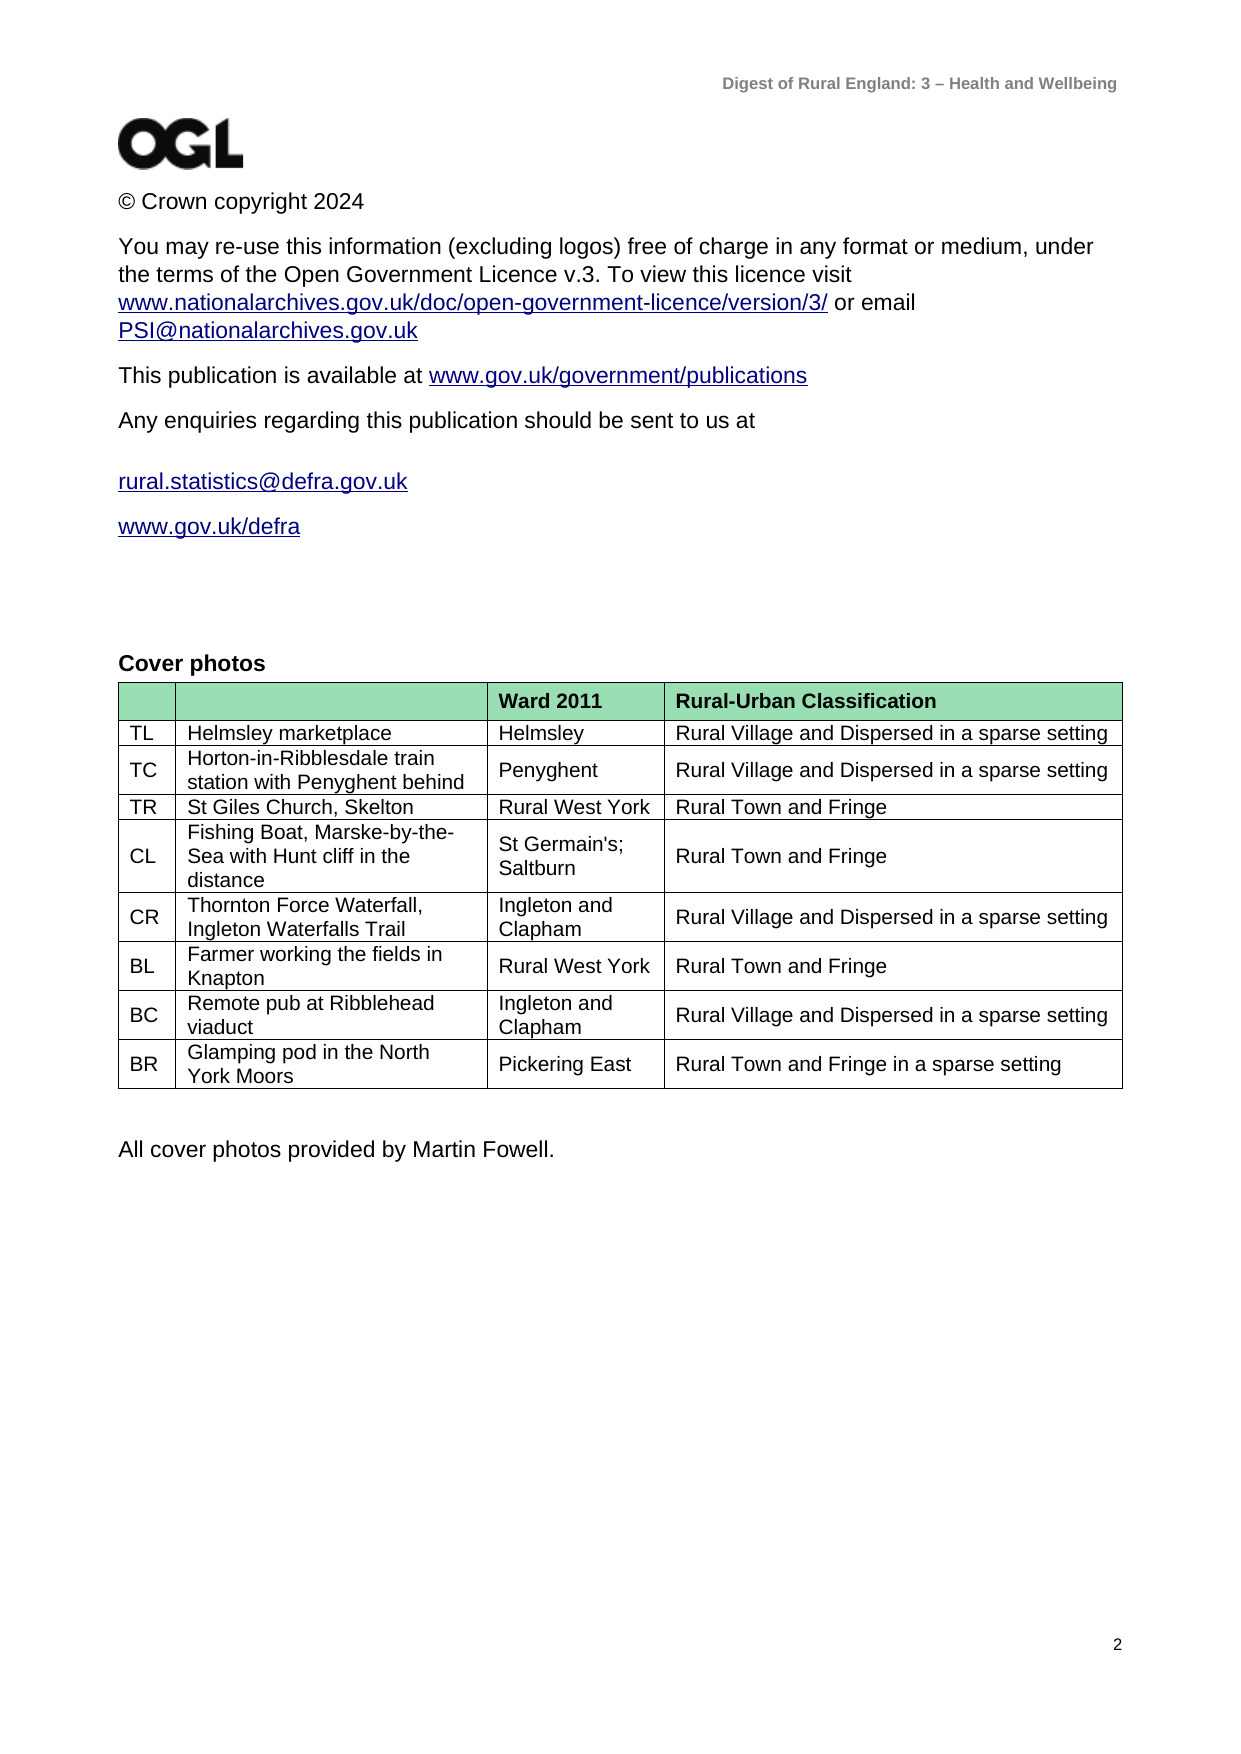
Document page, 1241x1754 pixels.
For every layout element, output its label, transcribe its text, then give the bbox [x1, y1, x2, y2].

text rural.statistics@defra.gov.uk [118, 468, 1122, 495]
table_cell St Germain's; Saltburn [488, 820, 664, 892]
table_cell CR [119, 893, 175, 941]
table_cell Farmer working the fields in Knapton [176, 942, 487, 989]
table_cell Horton-in-Ribblesdale train station with Penyghent behind [176, 746, 487, 794]
text Cover photos [118, 650, 1122, 676]
table_cell Ingleton and Clapham [488, 893, 664, 941]
table_cell Glamping pod in the North York Moors [176, 1040, 487, 1087]
table_cell Rural Town and Fringe [665, 820, 1122, 892]
table_cell Ingleton and Clapham [488, 991, 664, 1038]
table_cell Thornton Force Waterfall, Ingleton Waterfalls Trail [176, 893, 487, 941]
table_cell Helmsley marketplace [176, 721, 487, 745]
table_cell TL [119, 721, 175, 745]
table_cell Penyghent [488, 746, 664, 794]
table_header Ward 2011 [488, 683, 664, 720]
table_cell Rural Town and Fringe in a sparse setting [665, 1040, 1122, 1087]
table_cell BL [119, 942, 175, 989]
table_cell Rural Village and Dispersed in a sparse setting [665, 991, 1122, 1038]
text © Crown copyright 2024 [118, 188, 1122, 214]
text All cover photos provided by Martin Fowell. [118, 1136, 1122, 1162]
text Any enquiries regarding this publication should be sent to us at [118, 407, 1122, 433]
table_cell Rural West York [488, 942, 664, 989]
table_cell Rural Town and Fringe [665, 795, 1122, 819]
text This publication is available at www.gov.uk/government/publications [118, 362, 1122, 388]
table_header [176, 683, 487, 720]
table_header [119, 683, 175, 720]
table_cell Rural Town and Fringe [665, 942, 1122, 989]
table_cell Pickering East [488, 1040, 664, 1087]
table_cell Rural Village and Dispersed in a sparse setting [665, 893, 1122, 941]
table_header Rural-Urban Classification [665, 683, 1122, 720]
table_cell Remote pub at Ribblehead viaduct [176, 991, 487, 1038]
text You may re-use this information (excluding logos) free of charge in any format or medium, under the terms of the Open Government Licence v.3. To view this licence visit www.nationalarchives.gov.uk/doc/open-government-licence/version/3/ or email PSI@nationalarchives.gov.uk [118, 233, 1122, 344]
text www.gov.uk/defra [118, 513, 1122, 539]
table_cell TC [119, 746, 175, 794]
table_cell TR [119, 795, 175, 819]
table_cell CL [119, 820, 175, 892]
table_cell Rural Village and Dispersed in a sparse setting [665, 746, 1122, 794]
table_cell Helmsley [488, 721, 664, 745]
table_cell Rural West York [488, 795, 664, 819]
table_cell BC [119, 991, 175, 1038]
table_cell St Giles Church, Skelton [176, 795, 487, 819]
table_cell Rural Village and Dispersed in a sparse setting [665, 721, 1122, 745]
table_cell BR [119, 1040, 175, 1087]
table_cell Fishing Boat, Marske-by-the-Sea with Hunt cliff in the distance [176, 820, 487, 892]
